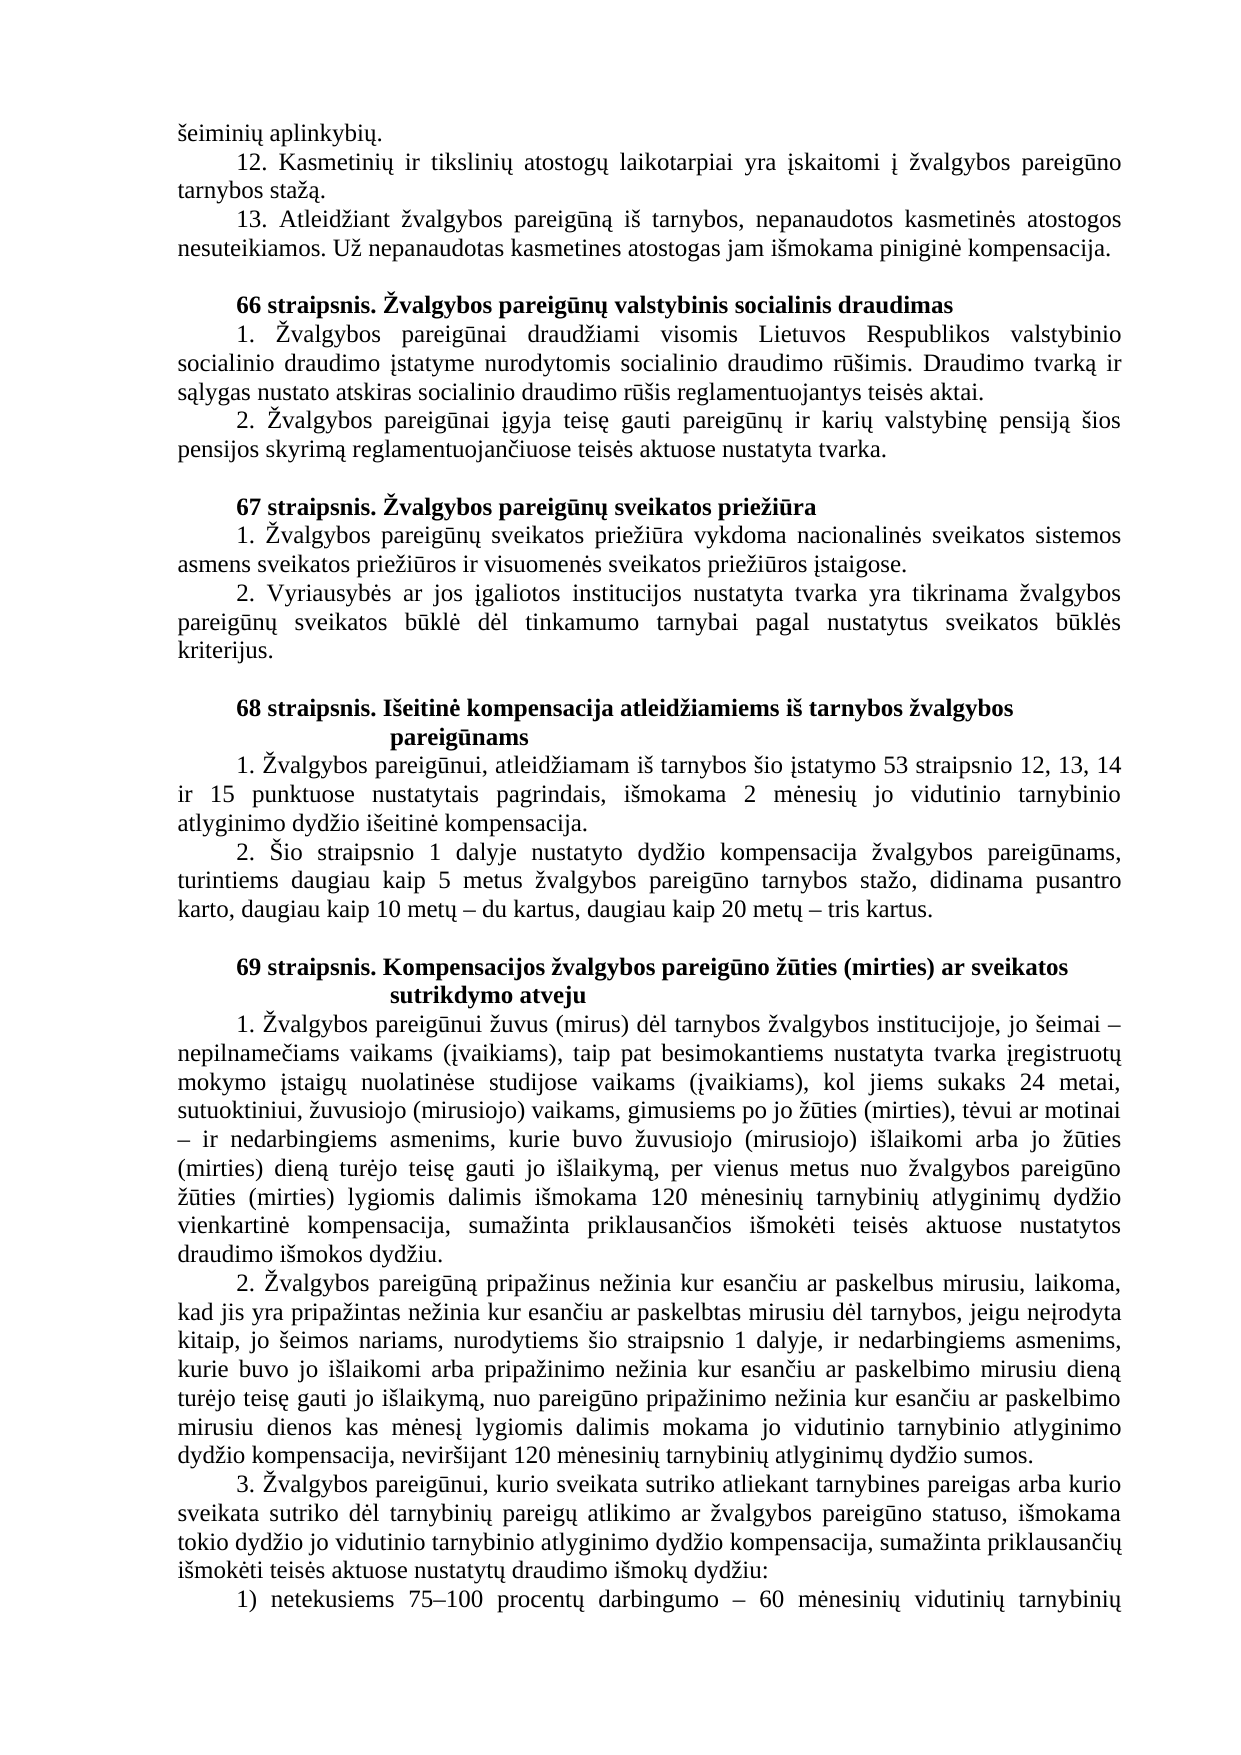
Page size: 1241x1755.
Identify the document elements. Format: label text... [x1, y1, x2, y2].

text 67 straipsnis. Žvalgybos pareigūnų sveikatos priežiūra [177, 492, 1122, 521]
text 2. Vyriausybės ar jos įgaliotos institucijos nustatyta tvarka yra tikrinama žvalgybos pareigūnų sveikatos būklė dėl tinkamumo tarnybai pagal nustatytus sveikatos būklės kriterijus. [177, 578, 1122, 664]
text 13. Atleidžiant žvalgybos pareigūną iš tarnybos, nepanaudotos kasmetinės atostogos nesuteikiamos. Už nepanaudotas kasmetines atostogas jam išmokama piniginė kompensacija. [177, 204, 1122, 262]
text 1. Žvalgybos pareigūnui, atleidžiamam iš tarnybos šio įstatymo 53 straipsnio 12, 13, 14 ir 15 punktuose nustatytais pagrindais, išmokama 2 mėnesių jo vidutinio tarnybinio atlyginimo dydžio išeitinė kompensacija. [177, 751, 1122, 837]
text 1. Žvalgybos pareigūnai draudžiami visomis Lietuvos Respublikos valstybinio socialinio draudimo įstatyme nurodytomis socialinio draudimo rūšimis. Draudimo tvarką ir sąlygas nustato atskiras socialinio draudimo rūšis reglamentuojantys teisės aktai. [177, 319, 1122, 406]
text 2. Žvalgybos pareigūną pripažinus nežinia kur esančiu ar paskelbus mirusiu, laikoma, kad jis yra pripažintas nežinia kur esančiu ar paskelbtas mirusiu dėl tarnybos, jeigu neįrodyta kitaip, jo šeimos nariams, nurodytiems šio straipsnio 1 dalyje, ir nedarbingiems asmenims, kurie buvo jo išlaikomi arba pripažinimo nežinia kur esančiu ar paskelbimo mirusiu dieną turėjo teisę gauti jo išlaikymą, nuo pareigūno pripažinimo nežinia kur esančiu ar paskelbimo mirusiu dienos kas mėnesį lygiomis dalimis mokama jo vidutinio tarnybinio atlyginimo dydžio kompensacija, neviršijant 120 mėnesinių tarnybinių atlyginimų dydžio sumos. [177, 1268, 1122, 1469]
text 3. Žvalgybos pareigūnui, kurio sveikata sutriko atliekant tarnybines pareigas arba kurio sveikata sutriko dėl tarnybinių pareigų atlikimo ar žvalgybos pareigūno statuso, išmokama tokio dydžio jo vidutinio tarnybinio atlyginimo dydžio kompensacija, sumažinta priklausančių išmokėti teisės aktuose nustatytų draudimo išmokų dydžiu: [177, 1469, 1122, 1584]
text 1. Žvalgybos pareigūnų sveikatos priežiūra vykdoma nacionalinės sveikatos sistemos asmens sveikatos priežiūros ir visuomenės sveikatos priežiūros įstaigose. [177, 521, 1122, 578]
text 69 straipsnis. Kompensacijos žvalgybos pareigūno žūties (mirties) ar sveikatos sutrikdymo atveju [236, 952, 1122, 1009]
text 2. Žvalgybos pareigūnai įgyja teisę gauti pareigūnų ir karių valstybinę pensiją šios pensijos skyrimą reglamentuojančiuose teisės aktuose nustatyta tvarka. [177, 406, 1122, 463]
text 1. Žvalgybos pareigūnui žuvus (mirus) dėl tarnybos žvalgybos institucijoje, jo šeimai – nepilnamečiams vaikams (įvaikiams), taip pat besimokantiems nustatyta tvarka įregistruotų mokymo įstaigų nuolatinėse studijose vaikams (įvaikiams), kol jiems sukaks 24 metai, sutuoktiniui, žuvusiojo (mirusiojo) vaikams, gimusiems po jo žūties (mirties), tėvui ar motinai – ir nedarbingiems asmenims, kurie buvo žuvusiojo (mirusiojo) išlaikomi arba jo žūties (mirties) dieną turėjo teisę gauti jo išlaikymą, per vienus metus nuo žvalgybos pareigūno žūties (mirties) lygiomis dalimis išmokama 120 mėnesinių tarnybinių atlyginimų dydžio vienkartinė kompensacija, sumažinta priklausančios išmokėti teisės aktuose nustatytos draudimo išmokos dydžiu. [177, 1009, 1122, 1268]
text 68 straipsnis. Išeitinė kompensacija atleidžiamiems iš tarnybos žvalgybos pareigūnams [236, 693, 1122, 751]
text 66 straipsnis. Žvalgybos pareigūnų valstybinis socialinis draudimas [177, 291, 1122, 319]
text šeiminių aplinkybių. [177, 118, 1122, 147]
text 2. Šio straipsnio 1 dalyje nustatyto dydžio kompensacija žvalgybos pareigūnams, turintiems daugiau kaip 5 metus žvalgybos pareigūno tarnybos stažo, didinama pusantro karto, daugiau kaip 10 metų – du kartus, daugiau kaip 20 metų – tris kartus. [177, 837, 1122, 923]
text 12. Kasmetinių ir tikslinių atostogų laikotarpiai yra įskaitomi į žvalgybos pareigūno tarnybos stažą. [177, 147, 1122, 204]
text 1) netekusiems 75–100 procentų darbingumo – 60 mėnesinių vidutinių tarnybinių [177, 1584, 1122, 1613]
